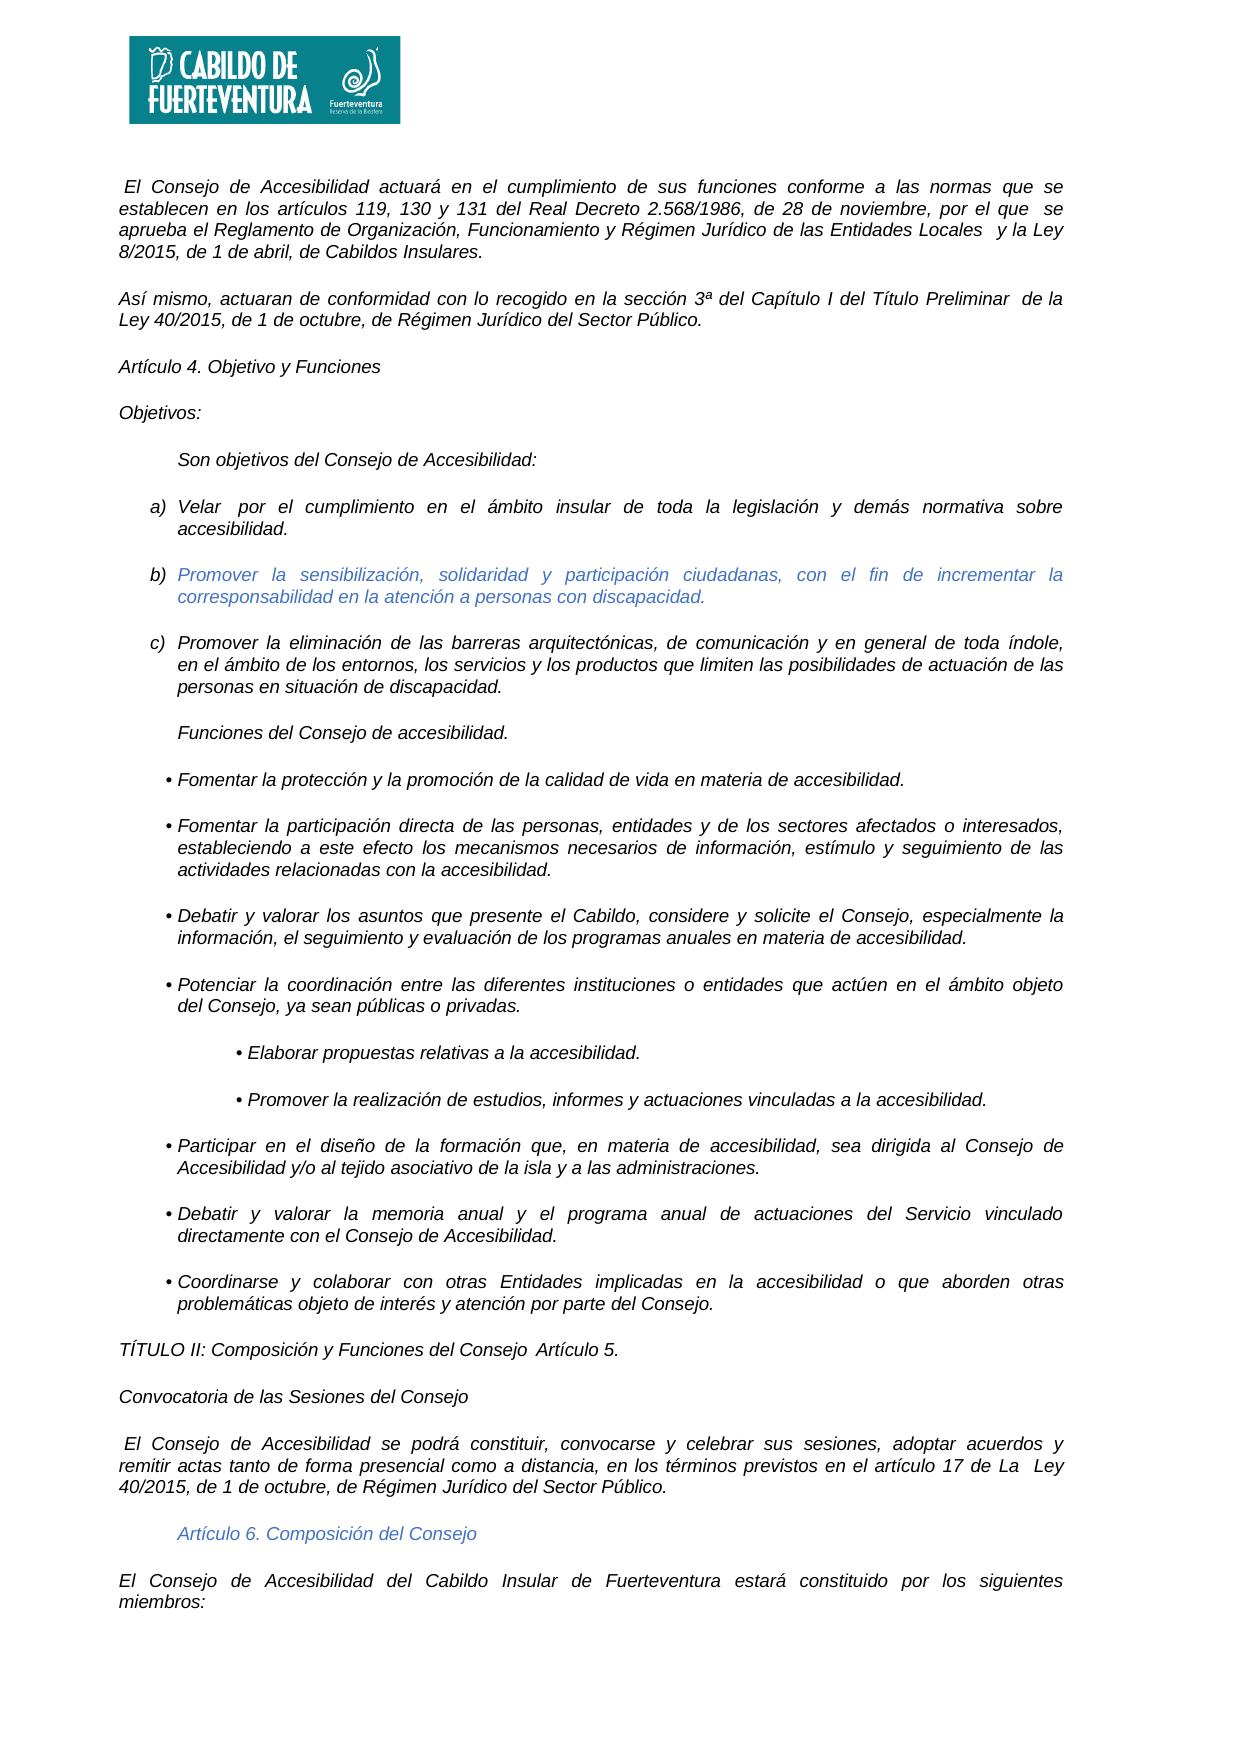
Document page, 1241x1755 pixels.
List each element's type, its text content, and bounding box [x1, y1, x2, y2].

text Artículo 6. Composición del Consejo [177, 1523, 1076, 1544]
text TÍTULO II: Composición y Funciones del Consejo Artículo 5. Convocatoria de las Sesiones del Consejo [119, 1339, 646, 1407]
list Promover la eliminación de las barreras arquitectónicas, de comunicación y en general de toda índole, en el ámbito de los entornos, los servicios y los productos que limiten las posibilidades de actuación de las personas en situación de discapacidad. [150, 632, 1064, 697]
text Artículo 4. Objetivo y Funciones Objetivos: [119, 355, 443, 423]
text Así mismo, actuaran de conformidad con lo recogido en la sección 3ª del Capítulo I del Título Preliminar de la Ley 40/2015, de 1 de octubre, de Régimen Jurídico del Sector Público. [119, 287, 1064, 331]
list Fomentar la protección y la promoción de la calidad de vida en materia de accesibilidad. [165, 769, 1076, 790]
text El Consejo de Accesibilidad se podrá constituir, convocarse y celebrar sus sesiones, adoptar acuerdos y remitir actas tanto de forma presencial como a distancia, en los términos previstos en el artículo 17 de La Ley 40/2015, de 1 de octubre, de Régimen Jurídico del Sector Público. [119, 1433, 1064, 1498]
list Coordinarse y colaborar con otras Entidades implicadas en la accesibilidad o que aborden otras problemáticas objeto de interés y atención por parte del Consejo. [165, 1271, 1064, 1314]
text Funciones del Consejo de accesibilidad. [177, 722, 1076, 743]
text El Consejo de Accesibilidad actuará en el cumplimiento de sus funciones conforme a las normas que se establecen en los artículos 119, 130 y 131 del Real Decreto 2.568/1986, de 28 de noviembre, por el que se aprueba el Reglamento de Organización, Funcionamiento y Régimen Jurídico de las Entidades Locales y la Ley 8/2015, de 1 de abril, de Cabildos Insulares. [119, 176, 1064, 262]
list Fomentar la participación directa de las personas, entidades y de los sectores afectados o interesados, estableciendo a este efecto los mecanismos necesarios de información, estímulo y seguimiento de las actividades relacionadas con la accesibilidad. [165, 815, 1064, 880]
list Velar por el cumplimiento en el ámbito insular de toda la legislación y demás normativa sobre accesibilidad. [150, 496, 1064, 539]
list Promover la realización de estudios, informes y actuaciones vinculadas a la accesibilidad. [236, 1088, 1076, 1110]
list Elaborar propuestas relativas a la accesibilidad. [236, 1042, 1076, 1063]
list Potenciar la coordinación entre las diferentes instituciones o entidades que actúen en el ámbito objeto del Consejo, ya sean públicas o privadas. [165, 973, 1064, 1017]
text El Consejo de Accesibilidad del Cabildo Insular de Fuerteventura estará constituido por los siguientes miembros: [119, 1569, 1064, 1613]
list Debatir y valorar los asuntos que presente el Cabildo, considere y solicite el Consejo, especialmente la información, el seguimiento y evaluación de los programas anuales en materia de accesibilidad. [165, 905, 1064, 948]
text Son objetivos del Consejo de Accesibilidad: [177, 449, 1076, 470]
list Participar en el diseño de la formación que, en materia de accesibilidad, sea dirigida al Consejo de Accesibilidad y/o al tejido asociativo de la isla y a las administraciones. [165, 1135, 1064, 1178]
list Promover la sensibilización, solidaridad y participación ciudadanas, con el fin de incrementar la corresponsabilidad en la atención a personas con discapacidad. [150, 564, 1064, 607]
list Debatir y valorar la memoria anual y el programa anual de actuaciones del Servicio vinculado directamente con el Consejo de Accesibilidad. [165, 1203, 1064, 1246]
